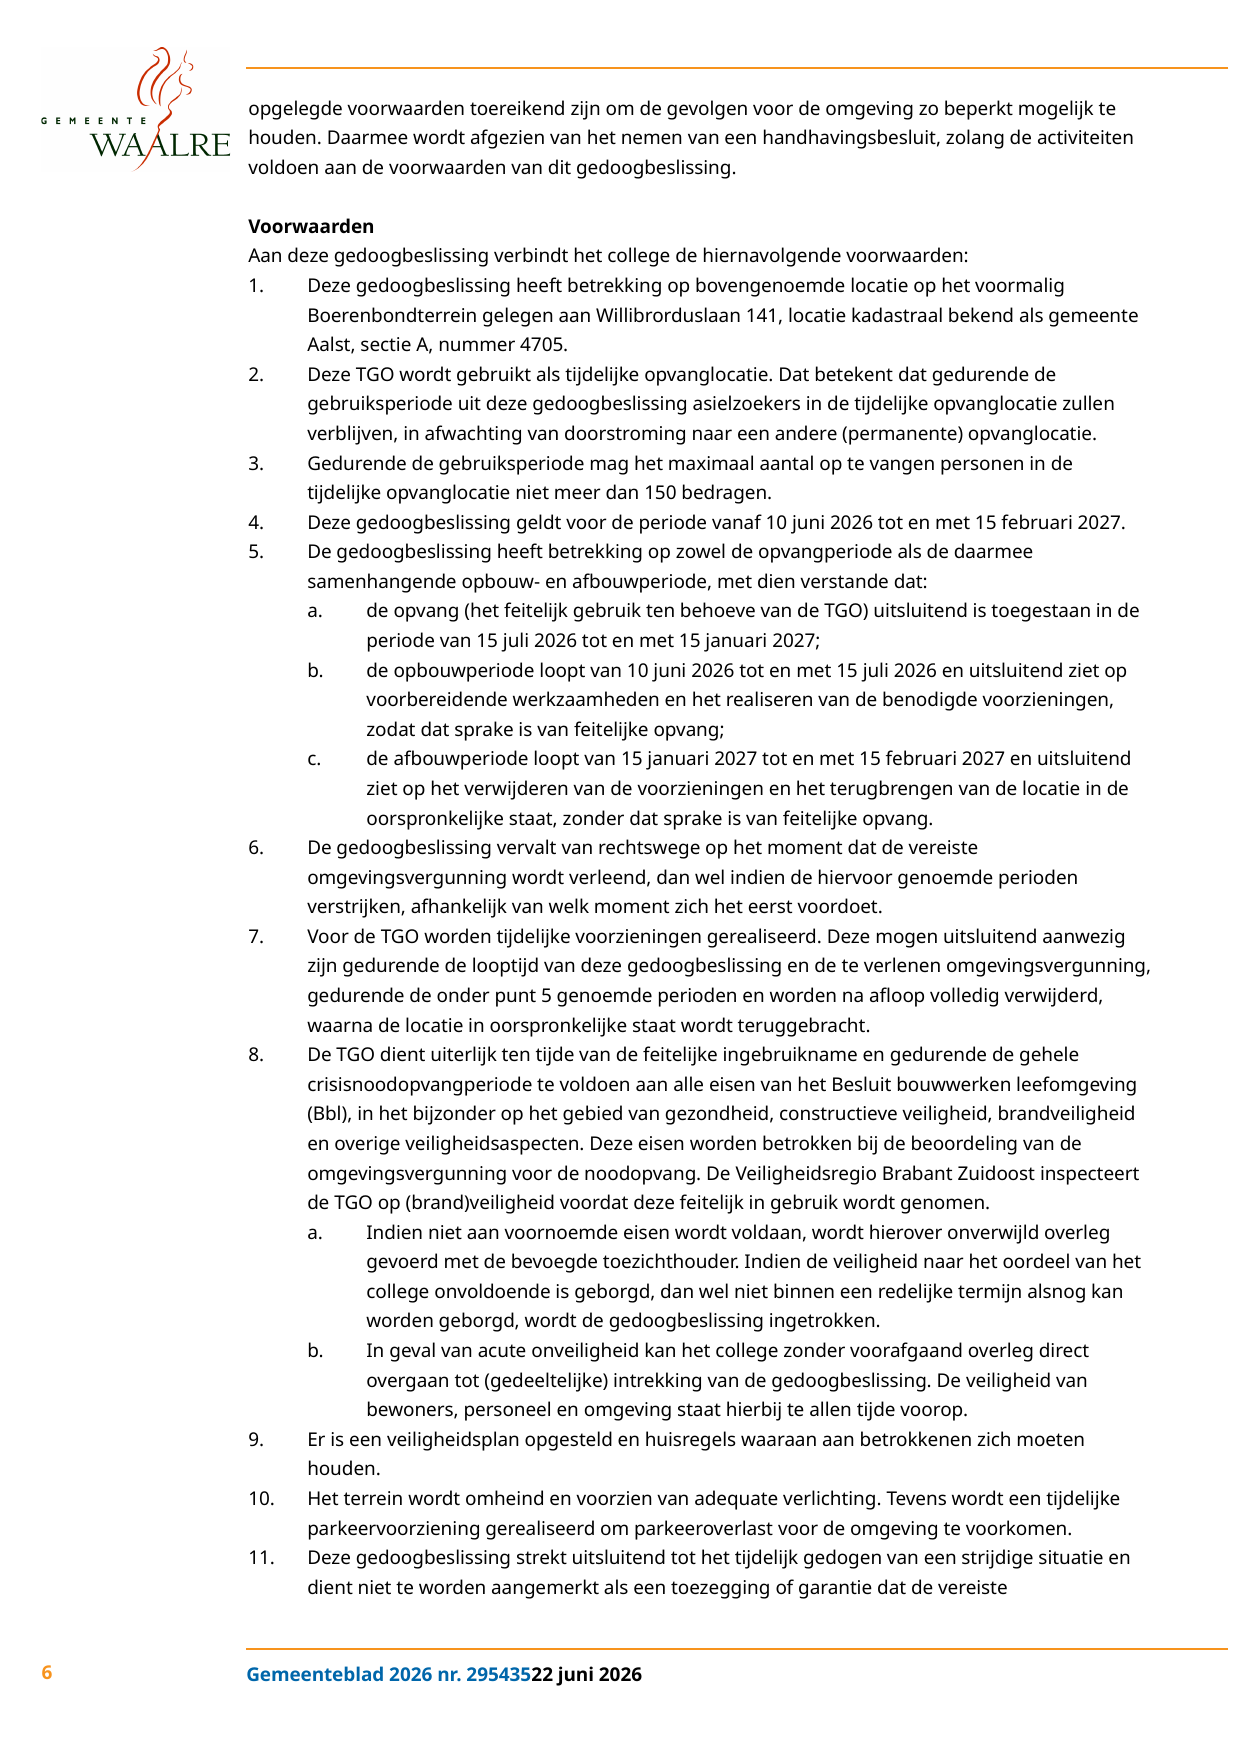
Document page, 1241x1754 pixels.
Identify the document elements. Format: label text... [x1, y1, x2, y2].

list de afbouwperiode loopt van 15 januari 2027 tot en met 15 februari 2027 en uitsluitend ziet op het verwijderen van de voorzieningen en het terugbrengen van de locatie in de oorspronkelijke staat, zonder dat sprake is van feitelijke opvang. [307, 746, 1152, 831]
list Voor de TGO worden tijdelijke voorzieningen gerealiseerd. Deze mogen uitsluitend aanwezig zijn gedurende de looptijd van deze gedoogbeslissing en de te verlenen omgevingsvergunning, gedurende de onder punt 5 genoemde perioden en worden na afloop volledig verwijderd, waarna de locatie in oorspronkelijke staat wordt teruggebracht. [248, 923, 1152, 1038]
list Deze gedoogbeslissing geldt voor de periode vanaf 10 juni 2026 tot en met 15 februari 2027. [248, 509, 1152, 535]
list Indien niet aan voornoemde eisen wordt voldaan, wordt hierover onverwijld overleg gevoerd met de bevoegde toezichthouder. Indien de veiligheid naar het oordeel van het college onvoldoende is geborgd, dan wel niet binnen een redelijke termijn alsnog kan worden geborgd, wordt de gedoogbeslissing ingetrokken. [307, 1219, 1152, 1333]
list De gedoogbeslissing heeft betrekking op zowel de opvangperiode als de daarmee samenhangende opbouw- en afbouwperiode, met dien verstande dat: [248, 538, 1152, 594]
list Deze TGO wordt gebruikt als tijdelijke opvanglocatie. Dat betekent dat gedurende de gebruiksperiode uit deze gedoogbeslissing asielzoekers in de tijdelijke opvanglocatie zullen verblijven, in afwachting van doorstroming naar een andere (permanente) opvanglocatie. [248, 361, 1152, 446]
text Aan deze gedoogbeslissing verbindt het college de hiernavolgende voorwaarden: [248, 243, 1152, 268]
list Deze gedoogbeslissing strekt uitsluitend tot het tijdelijk gedogen van een strijdige situatie en dient niet te worden aangemerkt als een toezegging of garantie dat de vereiste [248, 1544, 1152, 1600]
list In geval van acute onveiligheid kan het college zonder voorafgaand overleg direct overgaan tot (gedeeltelijke) intrekking van de gedoogbeslissing. De veiligheid van bewoners, personeel en omgeving staat hierbij te allen tijde voorop. [307, 1337, 1152, 1422]
list de opvang (het feitelijk gebruik ten behoeve van de TGO) uitsluitend is toegestaan in de periode van 15 juli 2026 tot en met 15 januari 2027; [307, 598, 1152, 653]
list De gedoogbeslissing vervalt van rechtswege op het moment dat de vereiste omgevingsvergunning wordt verleend, dan wel indien de hiervoor genoemde perioden verstrijken, afhankelijk van welk moment zich het eerst voordoet. [248, 834, 1152, 919]
list Gedurende de gebruiksperiode mag het maximaal aantal op te vangen personen in de tijdelijke opvanglocatie niet meer dan 150 bedragen. [248, 450, 1152, 505]
list Er is een veiligheidsplan opgesteld en huisregels waaraan aan betrokkenen zich moeten houden. [248, 1426, 1152, 1481]
list de opbouwperiode loopt van 10 juni 2026 tot en met 15 juli 2026 en uitsluitend ziet op voorbereidende werkzaamheden en het realiseren van de benodigde voorzieningen, zodat dat sprake is van feitelijke opvang; [307, 657, 1152, 742]
list Het terrein wordt omheind en voorzien van adequate verlichting. Tevens wordt een tijdelijke parkeervoorziening gerealiseerd om parkeeroverlast voor de omgeving te voorkomen. [248, 1485, 1152, 1541]
text opgelegde voorwaarden toereikend zijn om de gevolgen voor de omgeving zo beperkt mogelijk te houden. Daarmee wordt afgezien van het nemen van een handhavingsbesluit, zolang de activiteiten voldoen aan de voorwaarden van dit gedoogbeslissing. [248, 95, 1152, 180]
list Deze gedoogbeslissing heeft betrekking op bovengenoemde locatie op het voormalig Boerenbondterrein gelegen aan Willibrorduslaan 141, locatie kadastraal bekend als gemeente Aalst, sectie A, nummer 4705. [248, 272, 1152, 357]
picture [41, 47, 231, 172]
text Voorwaarden [248, 213, 1152, 239]
list De TGO dient uiterlijk ten tijde van de feitelijke ingebruikname en gedurende de gehele crisisnoodopvangperiode te voldoen aan alle eisen van het Besluit bouwwerken leefomgeving (Bbl), in het bijzonder op het gebied van gezondheid, constructieve veiligheid, brandveiligheid en overige veiligheidsaspecten. Deze eisen worden betrokken bij de beoordeling van de omgevingsvergunning voor de noodopvang. De Veiligheidsregio Brabant Zuidoost inspecteert de TGO op (brand)veiligheid voordat deze feitelijk in gebruik wordt genomen. [248, 1041, 1152, 1215]
